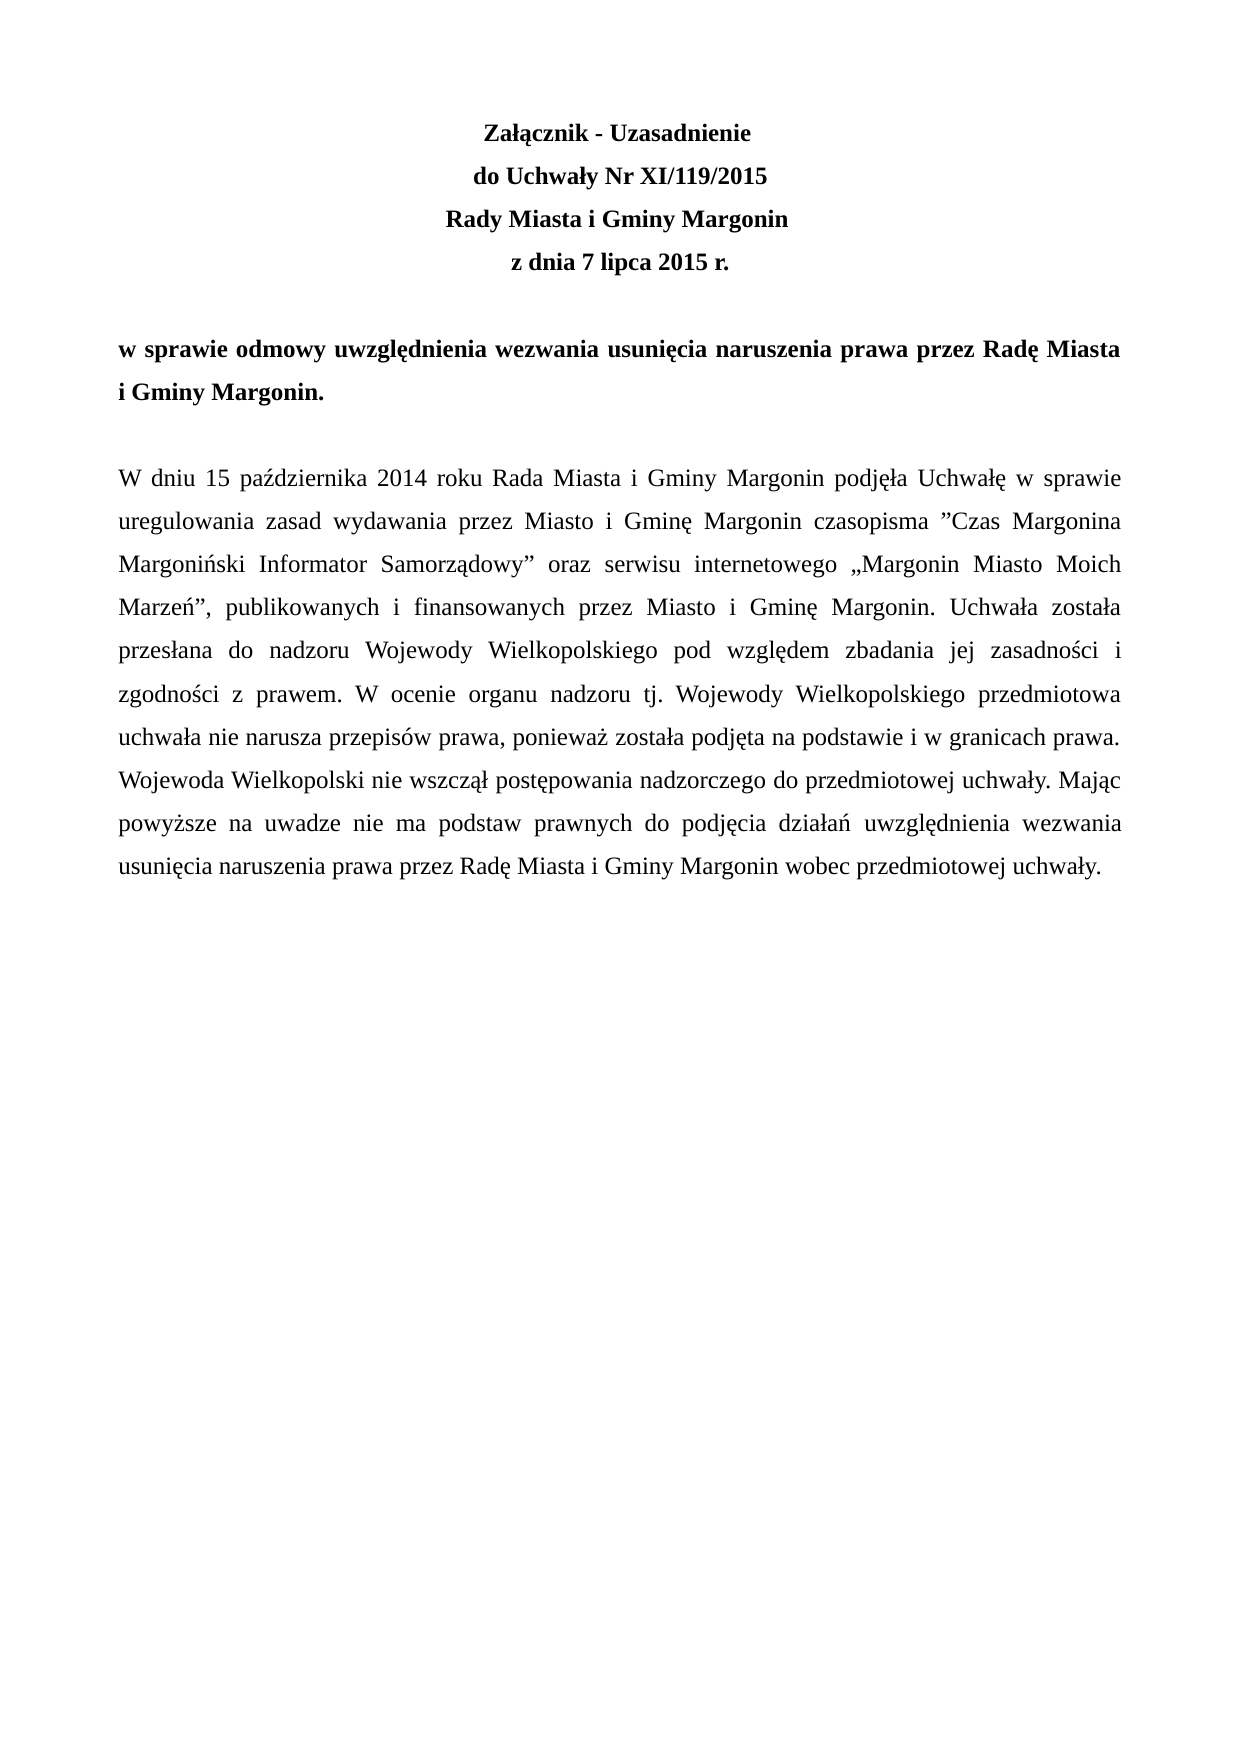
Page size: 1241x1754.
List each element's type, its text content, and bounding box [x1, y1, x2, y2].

text w sprawie odmowy uwzględnienia wezwania usunięcia naruszenia prawa przez Radę Miasta i Gminy Margonin. [118, 334, 1122, 406]
text W dniu 15 października 2014 roku Rada Miasta i Gminy Margonin podjęła Uchwałę w sprawie uregulowania zasad wydawania przez Miasto i Gminę Margonin czasopisma ”Czas Margonina Margoniński Informator Samorządowy” oraz serwisu internetowego „Margonin Miasto Moich Marzeń”, publikowanych i finansowanych przez Miasto i Gminę Margonin. Uchwała została przesłana do nadzoru Wojewody Wielkopolskiego pod względem zbadania jej zasadności i zgodności z prawem. W ocenie organu nadzoru tj. Wojewody Wielkopolskiego przedmiotowa uchwała nie narusza przepisów prawa, ponieważ została podjęta na podstawie i w granicach prawa. Wojewoda Wielkopolski nie wszczął postępowania nadzorczego do przedmiotowej uchwały. Mając powyższe na uwadze nie ma podstaw prawnych do podjęcia działań uwzględnienia wezwania usunięcia naruszenia prawa przez Radę Miasta i Gminy Margonin wobec przedmiotowej uchwały. [118, 463, 1122, 880]
text z dnia 7 lipca 2015 r. [118, 247, 1122, 276]
text Załącznik - Uzasadnienie [118, 118, 1122, 147]
text Rady Miasta i Gminy Margonin [118, 204, 1122, 233]
text do Uchwały Nr XI/119/2015 [118, 161, 1122, 190]
